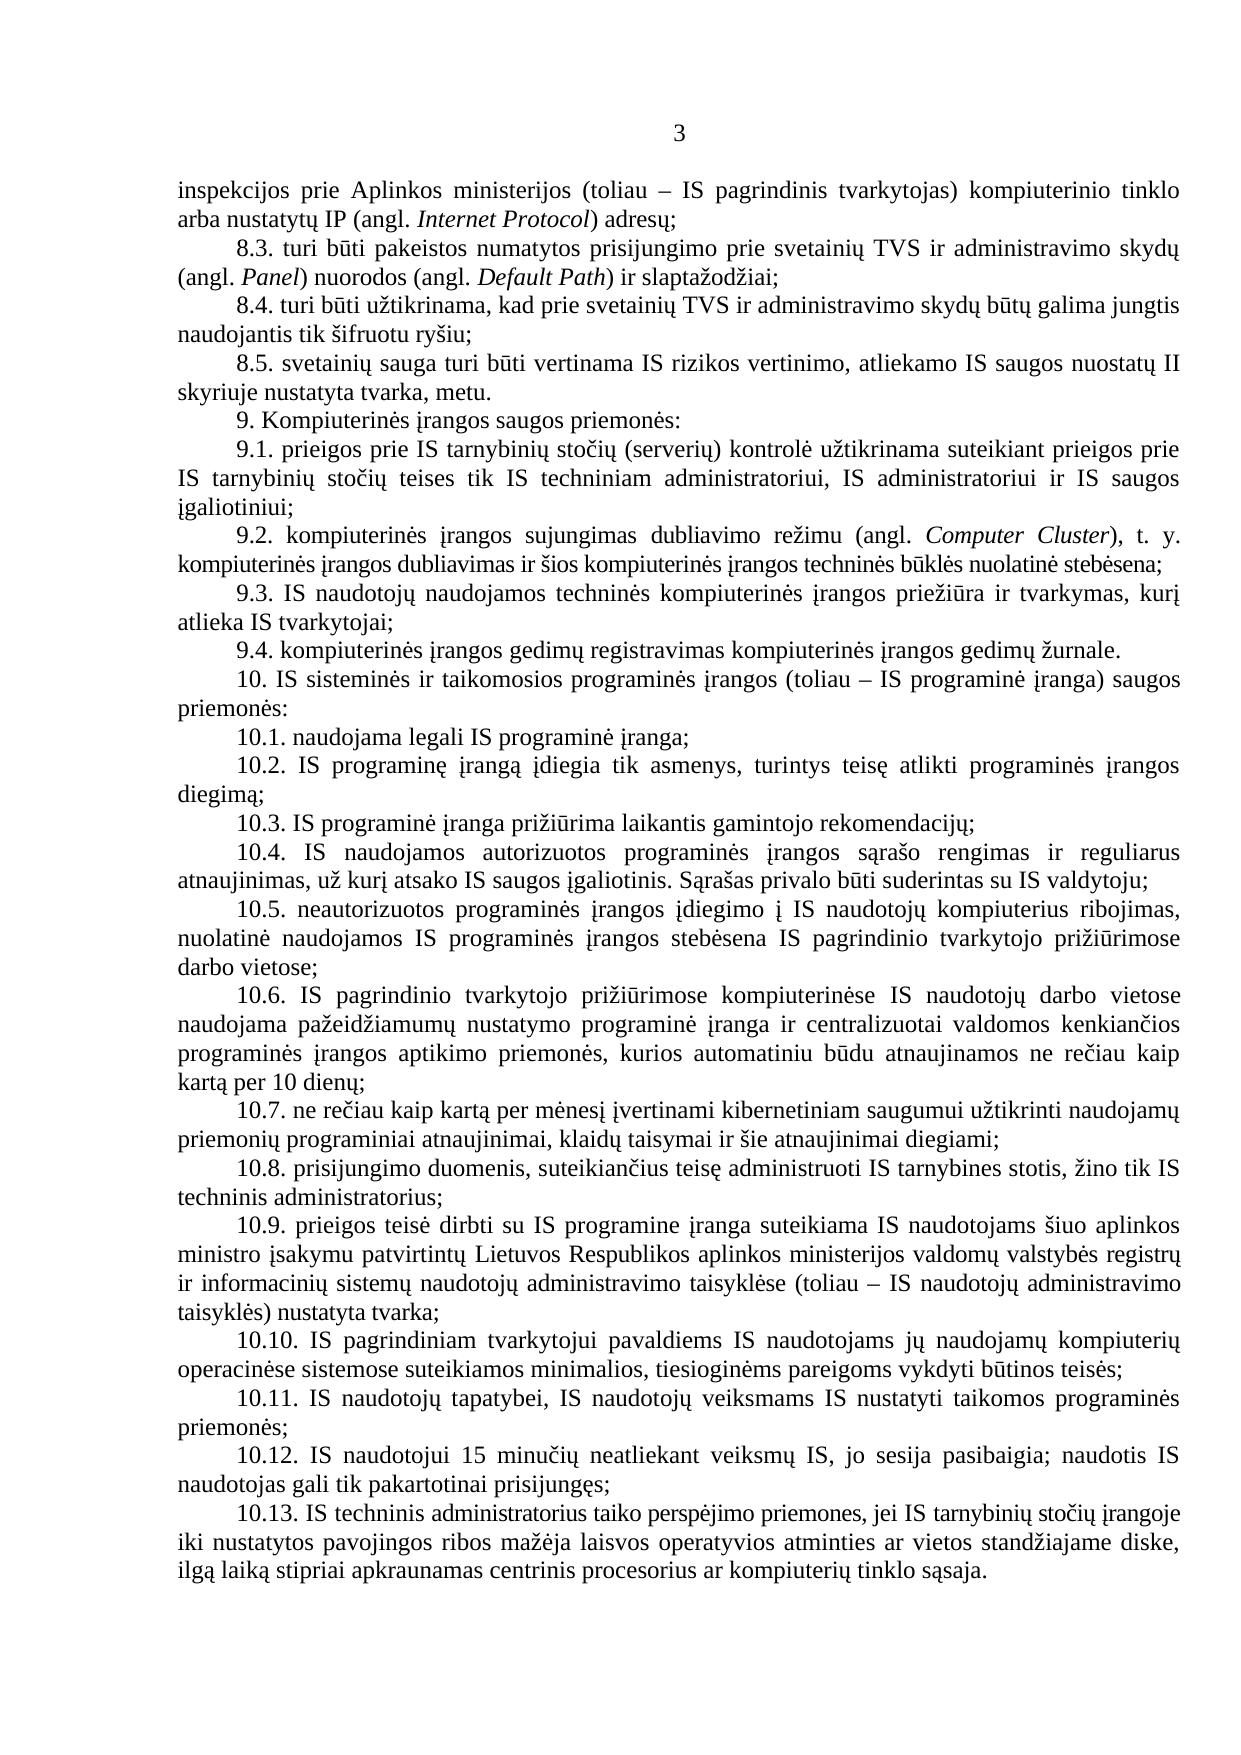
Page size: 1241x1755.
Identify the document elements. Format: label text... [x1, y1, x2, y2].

text 10.6. IS pagrindinio tvarkytojo prižiūrimose kompiuterinėse IS naudotojų darbo vietose naudojama pažeidžiamumų nustatymo programinė įranga ir centralizuotai valdomos kenkiančios programinės įrangos aptikimo priemonės, kurios automatiniu būdu atnaujinamos ne rečiau kaip kartą per 10 dienų; [177, 981, 1181, 1096]
text 8.3. turi būti pakeistos numatytos prisijungimo prie svetainių TVS ir administravimo skydų (angl. Panel) nuorodos (angl. Default Path) ir slaptažodžiai; [177, 233, 1181, 291]
text 10.5. neautorizuotos programinės įrangos įdiegimo į IS naudotojų kompiuterius ribojimas, nuolatinė naudojamos IS programinės įrangos stebėsena IS pagrindinio tvarkytojo prižiūrimose darbo vietose; [177, 894, 1181, 981]
text 10.7. ne rečiau kaip kartą per mėnesį įvertinami kibernetiniam saugumui užtikrinti naudojamų priemonių programiniai atnaujinimai, klaidų taisymai ir šie atnaujinimai diegiami; [177, 1096, 1181, 1153]
text 10.11. IS naudotojų tapatybei, IS naudotojų veiksmams IS nustatyti taikomos programinės priemonės; [177, 1383, 1181, 1441]
text 10.13. IS techninis administratorius taiko perspėjimo priemones, jei IS tarnybinių stočių įrangoje iki nustatytos pavojingos ribos mažėja laisvos operatyvios atminties ar vietos standžiajame diske, ilgą laiką stipriai apkraunamas centrinis procesorius ar kompiuterių tinklo sąsaja. [177, 1498, 1181, 1584]
text 8.4. turi būti užtikrinama, kad prie svetainių TVS ir administravimo skydų būtų galima jungtis naudojantis tik šifruotu ryšiu; [177, 291, 1181, 348]
text 10.3. IS programinė įranga prižiūrima laikantis gamintojo rekomendacijų; [177, 808, 1181, 837]
text 9.4. kompiuterinės įrangos gedimų registravimas kompiuterinės įrangos gedimų žurnale. [177, 636, 1181, 664]
text 10.4. IS naudojamos autorizuotos programinės įrangos sąrašo rengimas ir reguliarus atnaujinimas, už kurį atsako IS saugos įgaliotinis. Sąrašas privalo būti suderintas su IS valdytoju; [177, 837, 1181, 894]
text 10.10. IS pagrindiniam tvarkytojui pavaldiems IS naudotojams jų naudojamų kompiuterių operacinėse sistemose suteikiamos minimalios, tiesioginėms pareigoms vykdyti būtinos teisės; [177, 1326, 1181, 1383]
text 9.1. prieigos prie IS tarnybinių stočių (serverių) kontrolė užtikrinama suteikiant prieigos prie IS tarnybinių stočių teises tik IS techniniam administratoriui, IS administratoriui ir IS saugos įgaliotiniui; [177, 434, 1181, 521]
text inspekcijos prie Aplinkos ministerijos (toliau – IS pagrindinis tvarkytojas) kompiuterinio tinklo arba nustatytų IP (angl. Internet Protocol) adresų; [177, 176, 1181, 233]
text 10.1. naudojama legali IS programinė įranga; [177, 722, 1181, 751]
text 8.5. svetainių sauga turi būti vertinama IS rizikos vertinimo, atliekamo IS saugos nuostatų II skyriuje nustatyta tvarka, metu. [177, 348, 1181, 406]
text 9.2. kompiuterinės įrangos sujungimas dubliavimo režimu (angl. Computer Cluster), t. y. kompiuterinės įrangos dubliavimas ir šios kompiuterinės įrangos techninės būklės nuolatinė stebėsena; [177, 521, 1181, 578]
text 10.9. prieigos teisė dirbti su IS programine įranga suteikiama IS naudotojams šiuo aplinkos ministro įsakymu patvirtintų Lietuvos Respublikos aplinkos ministerijos valdomų valstybės registrų ir informacinių sistemų naudotojų administravimo taisyklėse (toliau – IS naudotojų administravimo taisyklės) nustatyta tvarka; [177, 1211, 1181, 1326]
text 10.2. IS programinę įrangą įdiegia tik asmenys, turintys teisę atlikti programinės įrangos diegimą; [177, 751, 1181, 808]
text 9. Kompiuterinės įrangos saugos priemonės: [177, 406, 1181, 434]
text 10.8. prisijungimo duomenis, suteikiančius teisę administruoti IS tarnybines stotis, žino tik IS techninis administratorius; [177, 1153, 1181, 1211]
text 10.12. IS naudotojui 15 minučių neatliekant veiksmų IS, jo sesija pasibaigia; naudotis IS naudotojas gali tik pakartotinai prisijungęs; [177, 1441, 1181, 1498]
text 10. IS sisteminės ir taikomosios programinės įrangos (toliau – IS programinė įranga) saugos priemonės: [177, 664, 1181, 722]
text 9.3. IS naudotojų naudojamos techninės kompiuterinės įrangos priežiūra ir tvarkymas, kurį atlieka IS tvarkytojai; [177, 578, 1181, 636]
